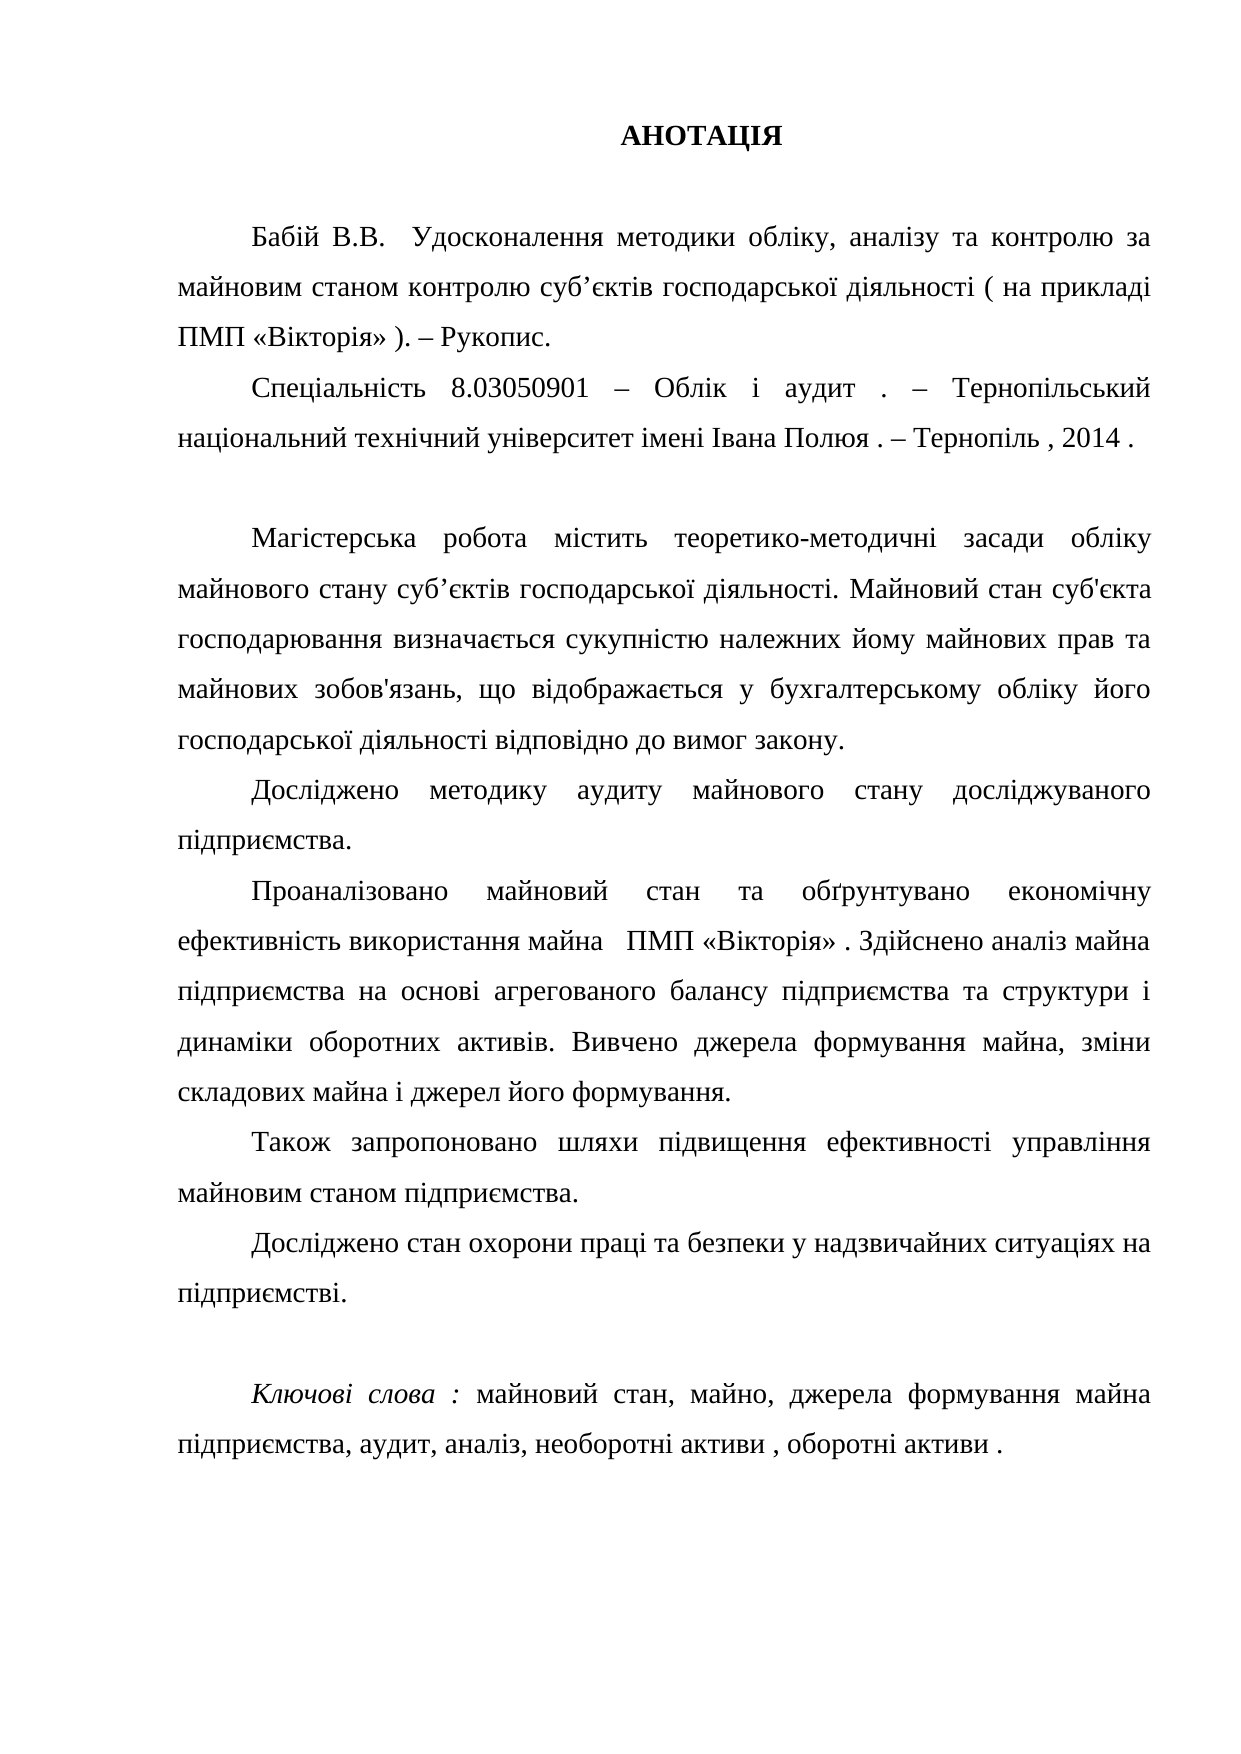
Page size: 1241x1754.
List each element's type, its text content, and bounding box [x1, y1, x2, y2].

text Ключові слова : майновий стан, майно, джерела формування майна підприємства, аудит, аналіз, необоротні активи , оборотні активи . [177, 1376, 1152, 1460]
subtitle Досліджено методику аудиту майнового стану досліджуваного підприємства. [177, 772, 1152, 856]
subtitle Проаналізовано майновий стан та обґрунтувано економічну ефективність використання майна ПМП «Вікторія» . Здійснено аналіз майна підприємства на основі агрегованого балансу підприємства та структури і динаміки оборотних активів. Вивчено джерела формування майна, зміни складових майна і джерел його формування. [177, 873, 1152, 1108]
text Спеціальність 8.03050901 – Облік і аудит . – Тернопільський національний технічний університет імені Івана Полюя . – Тернопіль , 2014 . [177, 370, 1152, 453]
text Магістерська робота містить теоретико-методичні засади обліку майнового стану суб’єктів господарської діяльності. Майновий стан суб'єкта господарювання визначається сукупністю належних йому майнових прав та майнових зобов'язань, що відображається у бухгалтерському обліку його господарської діяльності відповідно до вимог закону. [177, 521, 1152, 755]
text АНОТАЦІЯ [177, 118, 1152, 152]
text Також запропоновано шляхи підвищення ефективності управління майновим станом підприємства. [177, 1124, 1152, 1208]
text Бабій В.В. Удосконалення методики обліку, аналізу та контролю за майновим станом контролю суб’єктів господарської діяльності ( на прикладі ПМП «Вікторія» ). – Рукопис. [177, 219, 1152, 353]
text Досліджено стан охорони праці та безпеки у надзвичайних ситуаціях на підприємстві. [177, 1225, 1152, 1309]
